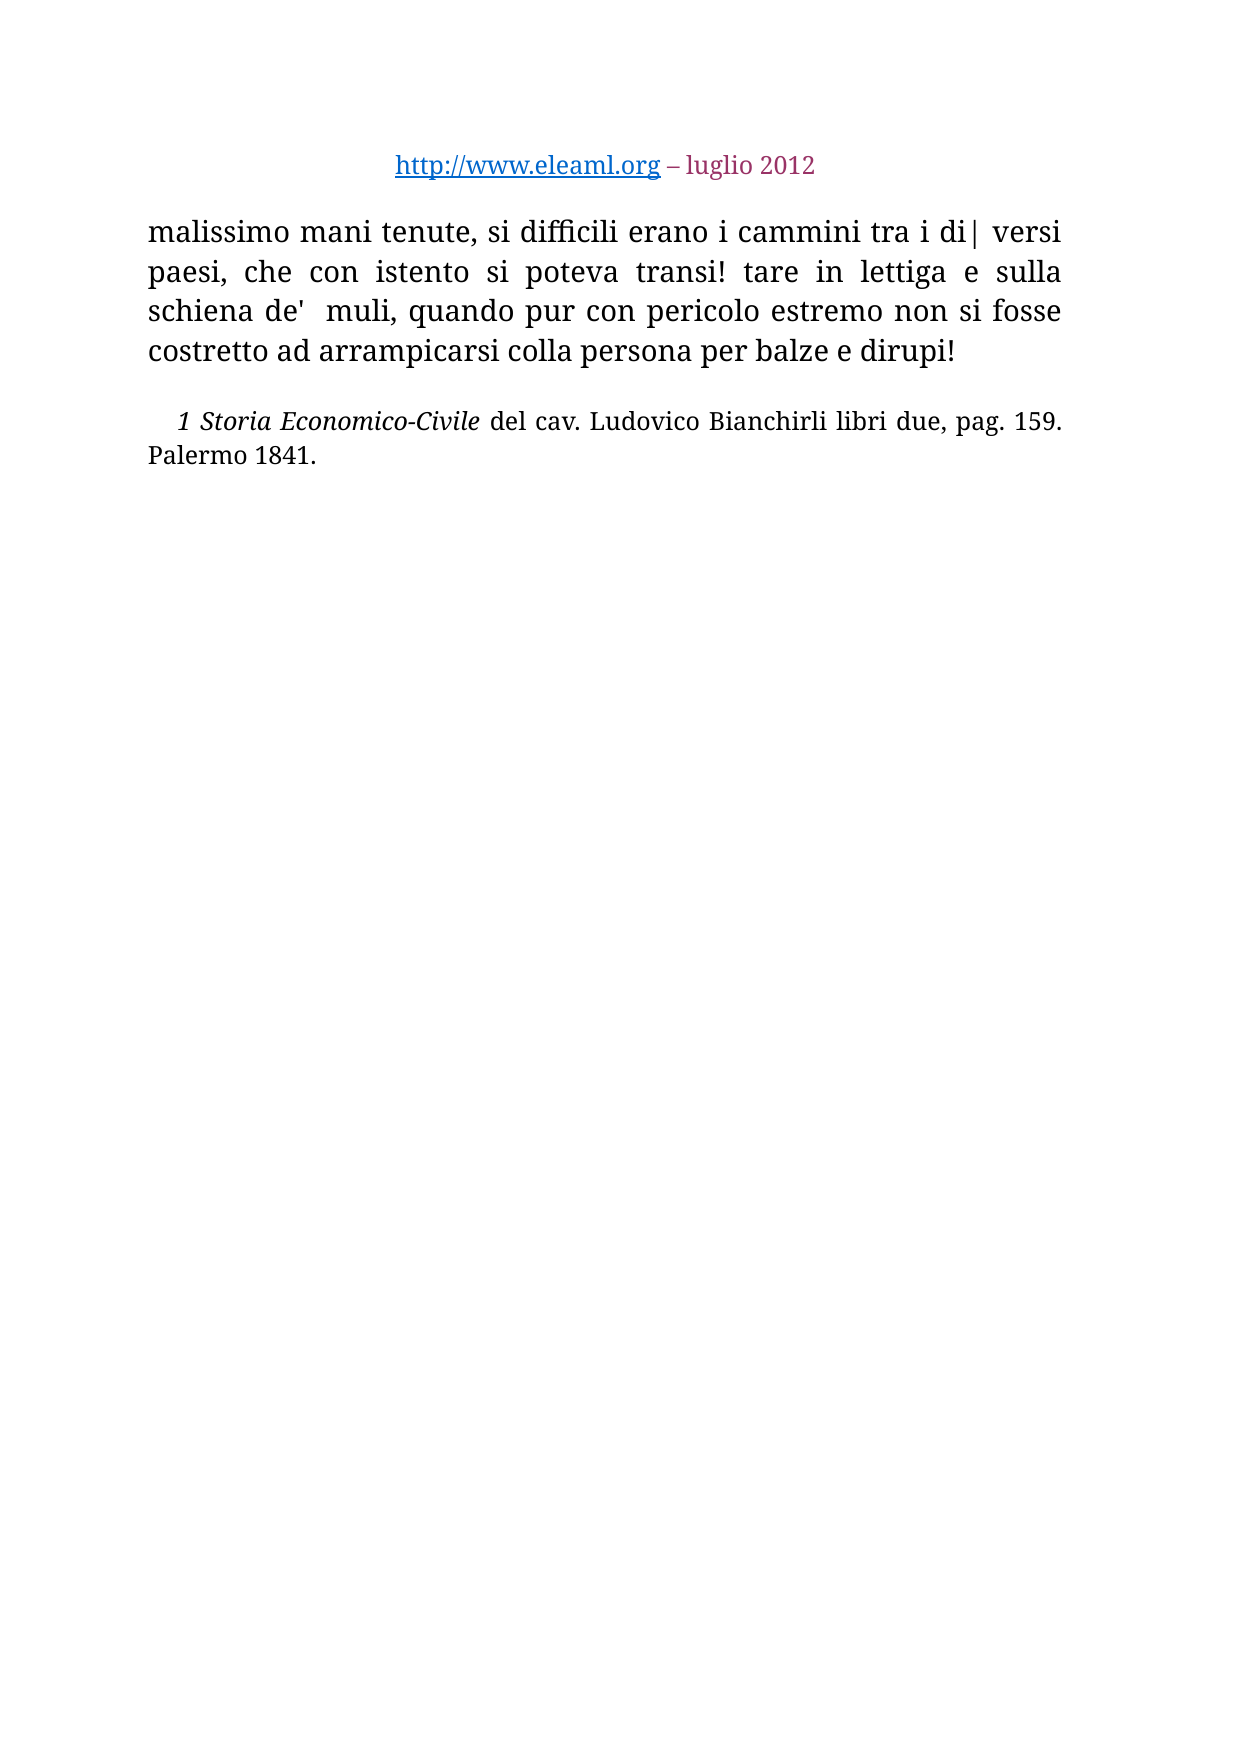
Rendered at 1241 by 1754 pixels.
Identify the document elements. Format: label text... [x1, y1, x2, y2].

text 1 Storia Economico-Civile del cav. Ludovico Bianchirli libri due, pag. 159. Palermo 1841. [148, 404, 1063, 472]
text malissimo mani tenute, si difficili erano i cammini tra i di| versi paesi, che con istento si poteva transi! tare in lettiga e sulla schiena de' muli, quando pur con pericolo estremo non si fosse costretto ad arrampicarsi colla persona per balze e dirupi! [148, 211, 1063, 370]
